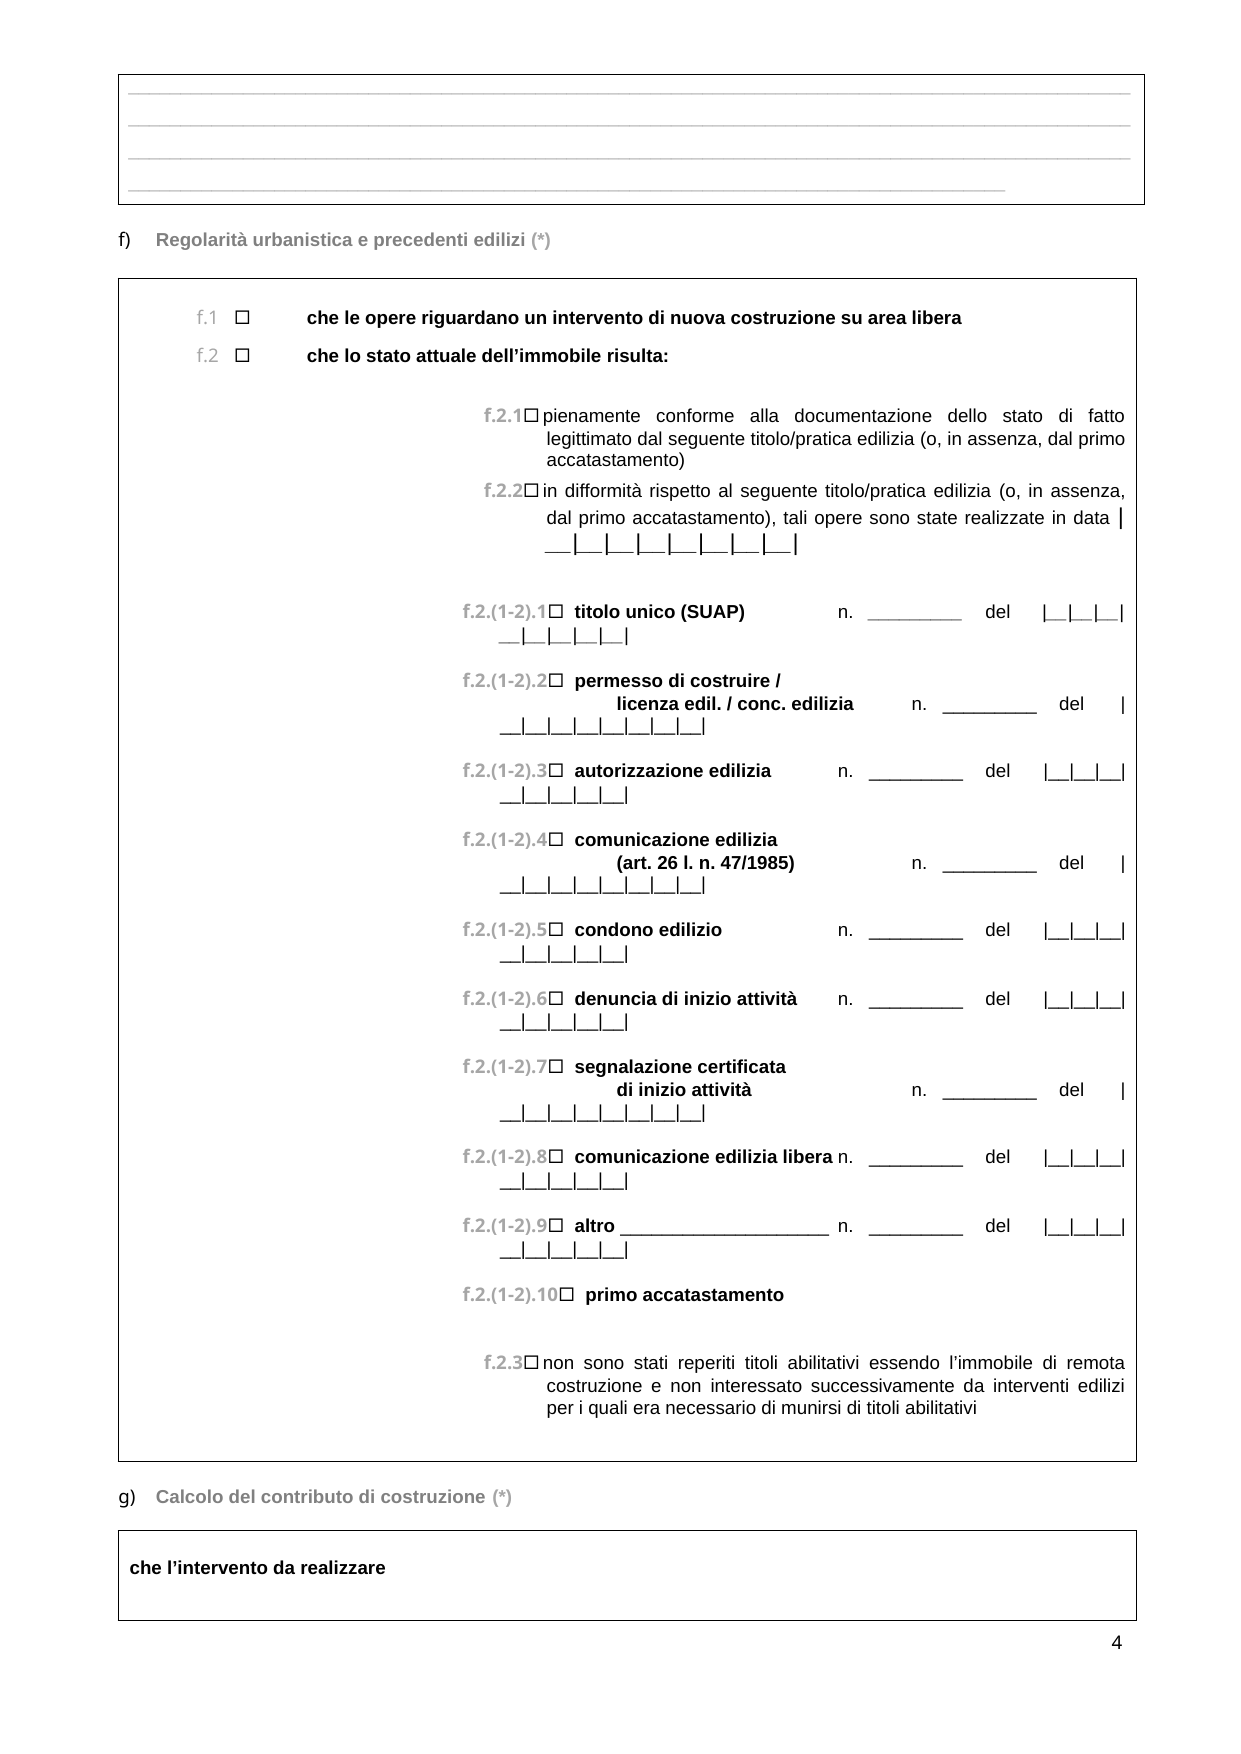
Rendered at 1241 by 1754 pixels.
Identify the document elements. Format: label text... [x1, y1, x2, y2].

list Regolarità urbanistica e precedenti edilizi (*) [118, 227, 1122, 252]
table_header  che le opere riguardano un intervento di nuova costruzione su area libera  che lo stato attuale dell’immobile risulta:  pienamente conforme alla documentazione dello stato di fatto legittimato dal seguente titolo/pratica edilizia (o, in assenza, dal primo accatastamento)  in difformità rispetto al seguente titolo/pratica edilizia (o, in assenza, dal primo accatastamento), tali opere sono state realizzate in data |__|__|__|__|__|__|__|__|  titolo unico (SUAP) n. _________ del |__|__|__|__|__|__|__|__|  permesso di costruire / licenza edil. / conc. edilizia n. _________ del |__|__|__|__|__|__|__|__|  autorizzazione edilizia n. _________ del |__|__|__|__|__|__|__|__|  comunicazione edilizia (art. 26 l. n. 47/1985) n. _________ del |__|__|__|__|__|__|__|__|  condono edilizio n. _________ del |__|__|__|__|__|__|__|__|  denuncia di inizio attività n. _________ del |__|__|__|__|__|__|__|__|  segnalazione certificata di inizio attività n. _________ del |__|__|__|__|__|__|__|__|  comunicazione edilizia libera n. _________ del |__|__|__|__|__|__|__|__|  altro ____________________ n. _________ del |__|__|__|__|__|__|__|__|  primo accatastamento  non sono stati reperiti titoli abilitativi essendo l’immobile di remota costruzione e non interessato successivamente da interventi edilizi per i quali era necessario di munirsi di titoli abilitativi [119, 279, 1136, 1461]
table_header ____________________________________________________________________________________________________________________________________________________________________________________________________________________________________________________________________________________________________________________________________________________________________________________ [119, 75, 1144, 204]
list Calcolo del contributo di costruzione (*) [118, 1483, 1122, 1509]
table_header che l’intervento da realizzare  è a titolo gratuito, ai sensi della seguente normativa ______________________________  è a titolo oneroso e pertanto  chiede allo Sportello Unico di effettuare il calcolo del contributo di costruzione e a tal fine allega la documentazione tecnica necessaria alla sua determinazione  allega il prospetto di calcolo preventivo del contributo di costruzione a firma di tecnico abilitato inoltre, relativamente al pagamento del contributo di costruzione  dichiara che il versamento del contributo di costruzione sarà effettuato al momento del ritiro del titolo abilitativo  chiede la rateizzazione del contributo di costruzione secondo le modalità stabilite dal Comune infine, relativamente agli oneri di urbanizzazione  chiede di eseguire direttamente, a scomputo di quanto dovuto, le opere di urbanizzazione e a tal fine allega la proposta di progetto per la realizzazione delle stesse [119, 1531, 1136, 1620]
